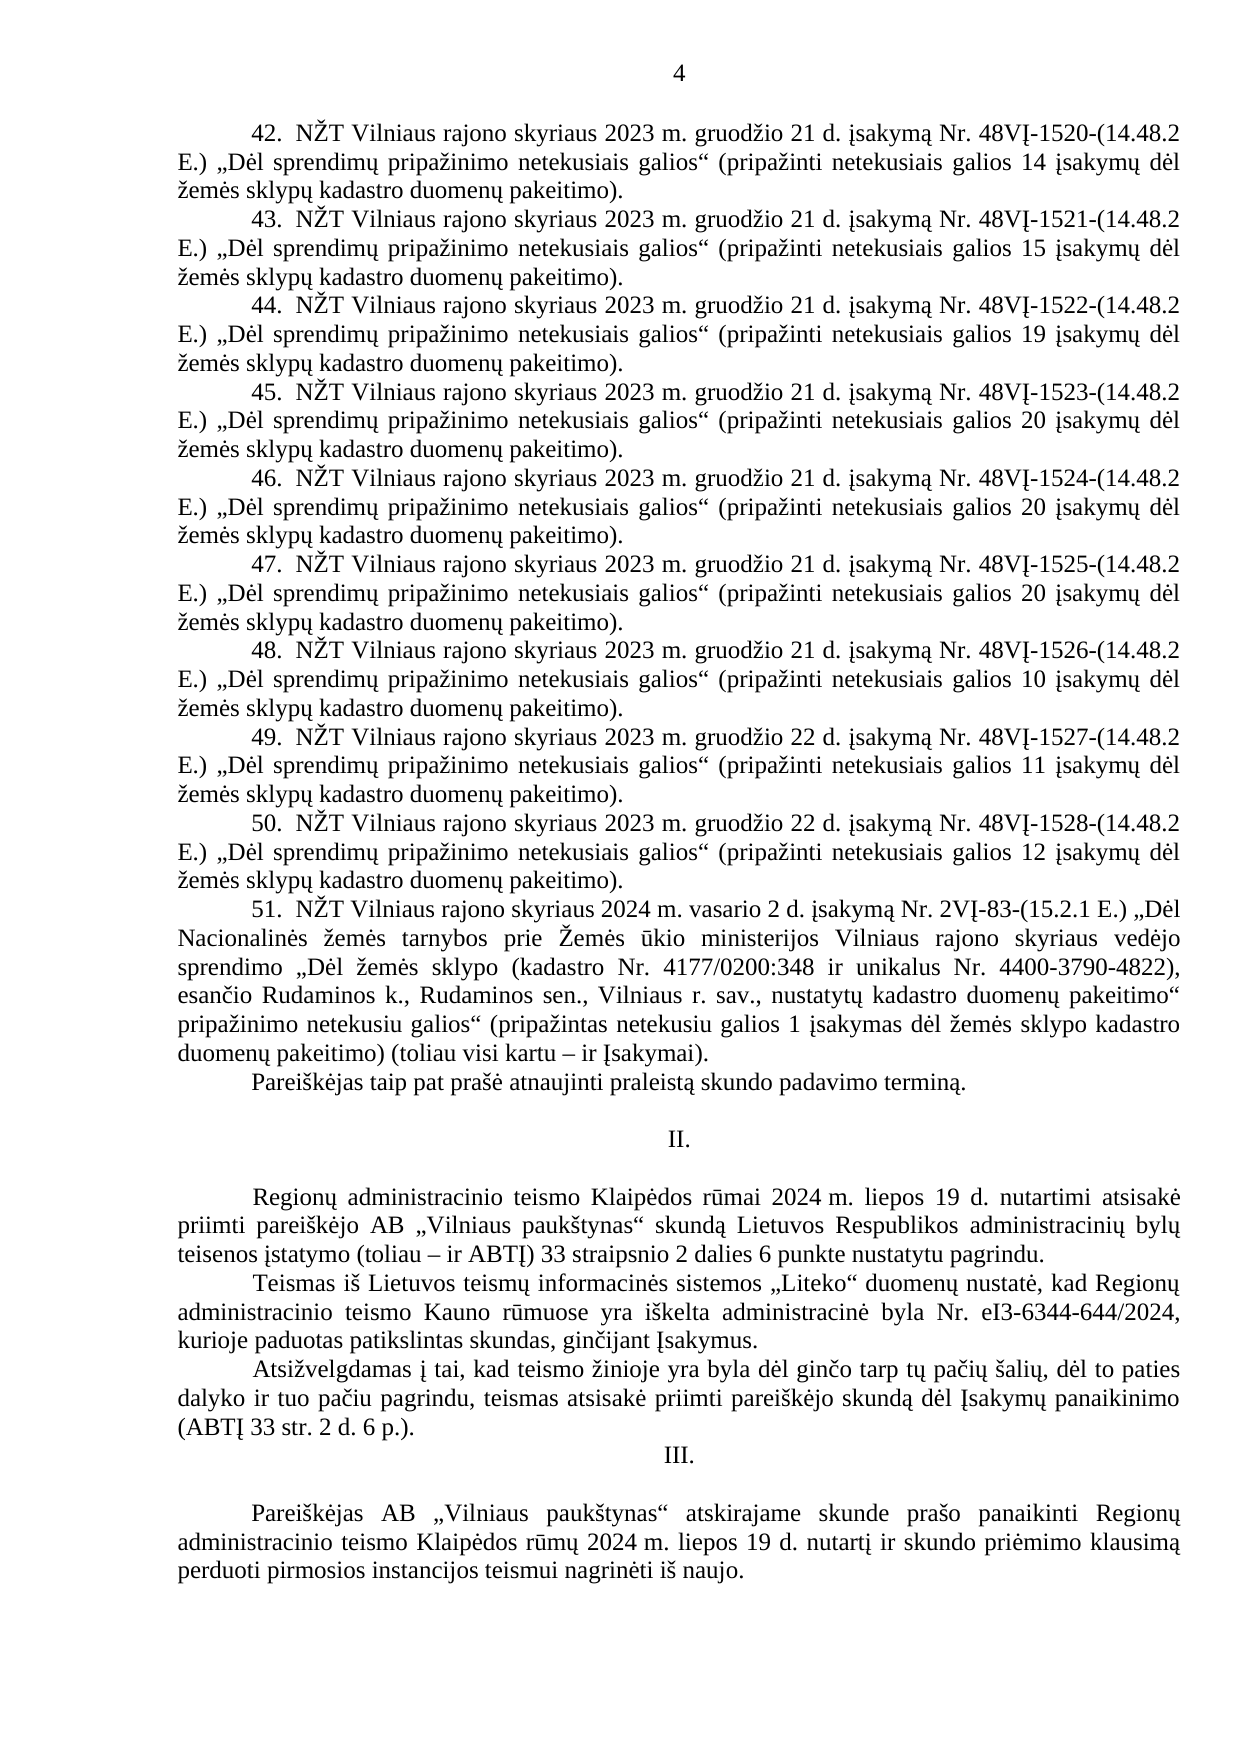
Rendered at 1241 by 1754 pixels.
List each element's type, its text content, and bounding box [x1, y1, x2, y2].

text III. [177, 1441, 1181, 1469]
text 47. NŽT Vilniaus rajono skyriaus 2023 m. gruodžio 21 d. įsakymą Nr. 48VĮ-1525-(14.48.2 E.) „Dėl sprendimų pripažinimo netekusiais galios“ (pripažinti netekusiais galios 20 įsakymų dėl žemės sklypų kadastro duomenų pakeitimo). [177, 549, 1181, 636]
text 51. NŽT Vilniaus rajono skyriaus 2024 m. vasario 2 d. įsakymą Nr. 2VĮ-83-(15.2.1 E.) „Dėl Nacionalinės žemės tarnybos prie Žemės ūkio ministerijos Vilniaus rajono skyriaus vedėjo sprendimo „Dėl žemės sklypo (kadastro Nr. 4177/0200:348 ir unikalus Nr. 4400-3790-4822), esančio Rudaminos k., Rudaminos sen., Vilniaus r. sav., nustatytų kadastro duomenų pakeitimo“ pripažinimo netekusiu galios“ (pripažintas netekusiu galios 1 įsakymas dėl žemės sklypo kadastro duomenų pakeitimo) (toliau visi kartu – ir Įsakymai). [177, 894, 1181, 1067]
text 50. NŽT Vilniaus rajono skyriaus 2023 m. gruodžio 22 d. įsakymą Nr. 48VĮ-1528-(14.48.2 E.) „Dėl sprendimų pripažinimo netekusiais galios“ (pripažinti netekusiais galios 12 įsakymų dėl žemės sklypų kadastro duomenų pakeitimo). [177, 808, 1181, 894]
text 45. NŽT Vilniaus rajono skyriaus 2023 m. gruodžio 21 d. įsakymą Nr. 48VĮ-1523-(14.48.2 E.) „Dėl sprendimų pripažinimo netekusiais galios“ (pripažinti netekusiais galios 20 įsakymų dėl žemės sklypų kadastro duomenų pakeitimo). [177, 377, 1181, 463]
text 42. NŽT Vilniaus rajono skyriaus 2023 m. gruodžio 21 d. įsakymą Nr. 48VĮ-1520-(14.48.2 E.) „Dėl sprendimų pripažinimo netekusiais galios“ (pripažinti netekusiais galios 14 įsakymų dėl žemės sklypų kadastro duomenų pakeitimo). [177, 118, 1181, 204]
text 43. NŽT Vilniaus rajono skyriaus 2023 m. gruodžio 21 d. įsakymą Nr. 48VĮ-1521-(14.48.2 E.) „Dėl sprendimų pripažinimo netekusiais galios“ (pripažinti netekusiais galios 15 įsakymų dėl žemės sklypų kadastro duomenų pakeitimo). [177, 204, 1181, 291]
text Pareiškėjas AB „Vilniaus paukštynas“ atskirajame skunde prašo panaikinti Regionų administracinio teismo Klaipėdos rūmų 2024 m. liepos 19 d. nutartį ir skundo priėmimo klausimą perduoti pirmosios instancijos teismui nagrinėti iš naujo. [177, 1498, 1181, 1584]
text Teismas iš Lietuvos teismų informacinės sistemos „Liteko“ duomenų nustatė, kad Regionų administracinio teismo Kauno rūmuose yra iškelta administracinė byla Nr. eI3-6344-644/2024, kurioje paduotas patikslintas skundas, ginčijant Įsakymus. [177, 1268, 1181, 1354]
text Pareiškėjas taip pat prašė atnaujinti praleistą skundo padavimo terminą. [177, 1067, 1181, 1096]
text 44. NŽT Vilniaus rajono skyriaus 2023 m. gruodžio 21 d. įsakymą Nr. 48VĮ-1522-(14.48.2 E.) „Dėl sprendimų pripažinimo netekusiais galios“ (pripažinti netekusiais galios 19 įsakymų dėl žemės sklypų kadastro duomenų pakeitimo). [177, 291, 1181, 377]
text II. [177, 1124, 1181, 1153]
text 46. NŽT Vilniaus rajono skyriaus 2023 m. gruodžio 21 d. įsakymą Nr. 48VĮ-1524-(14.48.2 E.) „Dėl sprendimų pripažinimo netekusiais galios“ (pripažinti netekusiais galios 20 įsakymų dėl žemės sklypų kadastro duomenų pakeitimo). [177, 463, 1181, 549]
text 49. NŽT Vilniaus rajono skyriaus 2023 m. gruodžio 22 d. įsakymą Nr. 48VĮ-1527-(14.48.2 E.) „Dėl sprendimų pripažinimo netekusiais galios“ (pripažinti netekusiais galios 11 įsakymų dėl žemės sklypų kadastro duomenų pakeitimo). [177, 722, 1181, 808]
text 48. NŽT Vilniaus rajono skyriaus 2023 m. gruodžio 21 d. įsakymą Nr. 48VĮ-1526-(14.48.2 E.) „Dėl sprendimų pripažinimo netekusiais galios“ (pripažinti netekusiais galios 10 įsakymų dėl žemės sklypų kadastro duomenų pakeitimo). [177, 636, 1181, 722]
text Atsižvelgdamas į tai, kad teismo žinioje yra byla dėl ginčo tarp tų pačių šalių, dėl to paties dalyko ir tuo pačiu pagrindu, teismas atsisakė priimti pareiškėjo skundą dėl Įsakymų panaikinimo (ABTĮ 33 str. 2 d. 6 p.). [177, 1354, 1181, 1441]
text Regionų administracinio teismo Klaipėdos rūmai 2024 m. liepos 19 d. nutartimi atsisakė priimti pareiškėjo AB „Vilniaus paukštynas“ skundą Lietuvos Respublikos administracinių bylų teisenos įstatymo (toliau – ir ABTĮ) 33 straipsnio 2 dalies 6 punkte nustatytu pagrindu. [177, 1182, 1181, 1268]
